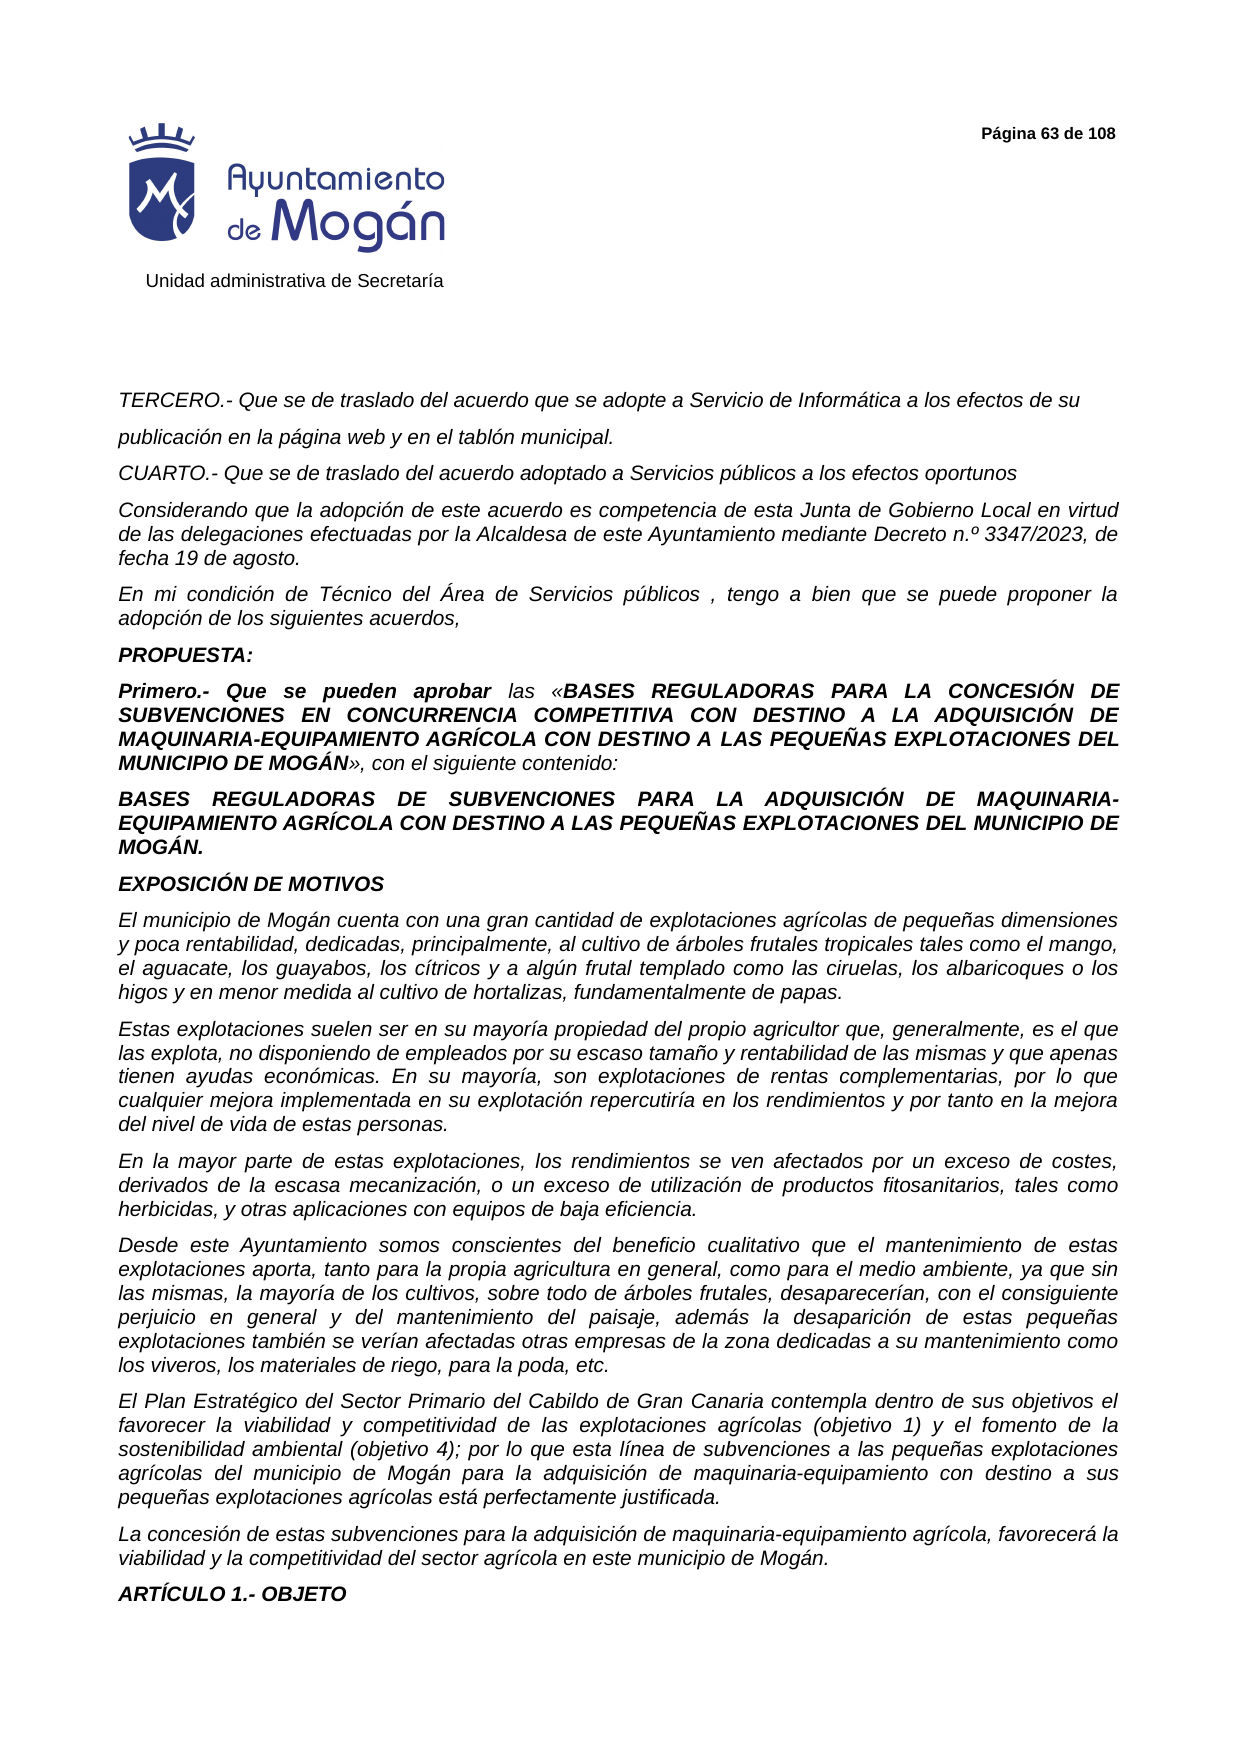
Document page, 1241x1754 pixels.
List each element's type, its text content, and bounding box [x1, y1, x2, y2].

text TERCERO.- Que se de traslado del acuerdo que se adopte a Servicio de Informática a los efectos de su [118, 388, 1122, 412]
text PROPUESTA: [118, 642, 1122, 666]
text ARTÍCULO 1.- OBJETO [118, 1582, 1122, 1606]
picture [128, 123, 445, 259]
text Desde este Ayuntamiento somos conscientes del beneficio cualitativo que el mantenimiento de estas explotaciones aporta, tanto para la propia agricultura en general, como para el medio ambiente, ya que sin las mismas, la mayoría de los cultivos, sobre todo de árboles frutales, desaparecerían, con el consiguiente perjuicio en general y del mantenimiento del paisaje, además la desaparición de estas pequeñas explotaciones también se verían afectadas otras empresas de la zona dedicadas a su mantenimiento como los viveros, los materiales de riego, para la poda, etc. [118, 1233, 1122, 1377]
text Considerando que la adopción de este acuerdo es competencia de esta Junta de Gobierno Local en virtud de las delegaciones efectuadas por la Alcaldesa de este Ayuntamiento mediante Decreto n.º 3347/2023, de fecha 19 de agosto. [118, 498, 1122, 569]
text EXPOSICIÓN DE MOTIVOS [118, 872, 1122, 896]
text La concesión de estas subvenciones para la adquisición de maquinaria-equipamiento agrícola, favorecerá la viabilidad y la competitividad del sector agrícola en este municipio de Mogán. [118, 1522, 1122, 1569]
text publicación en la página web y en el tablón municipal. [118, 425, 1122, 449]
text En la mayor parte de estas explotaciones, los rendimientos se ven afectados por un exceso de costes, derivados de la escasa mecanización, o un exceso de utilización de productos fitosanitarios, tales como herbicidas, y otras aplicaciones con equipos de baja eficiencia. [118, 1149, 1122, 1221]
text Estas explotaciones suelen ser en su mayoría propiedad del propio agricultor que, generalmente, es el que las explota, no disponiendo de empleados por su escaso tamaño y rentabilidad de las mismas y que apenas tienen ayudas económicas. En su mayoría, son explotaciones de rentas complementarias, por lo que cualquier mejora implementada en su explotación repercutiría en los rendimientos y por tanto en la mejora del nivel de vida de estas personas. [118, 1016, 1122, 1136]
text El municipio de Mogán cuenta con una gran cantidad de explotaciones agrícolas de pequeñas dimensiones y poca rentabilidad, dedicadas, principalmente, al cultivo de árboles frutales tropicales tales como el mango, el aguacate, los guayabos, los cítricos y a algún frutal templado como las ciruelas, los albaricoques o los higos y en menor medida al cultivo de hortalizas, fundamentalmente de papas. [118, 908, 1122, 1004]
text El Plan Estratégico del Sector Primario del Cabildo de Gran Canaria contempla dentro de sus objetivos el favorecer la viabilidad y competitividad de las explotaciones agrícolas (objetivo 1) y el fomento de la sostenibilidad ambiental (objetivo 4); por lo que esta línea de subvenciones a las pequeñas explotaciones agrícolas del municipio de Mogán para la adquisición de maquinaria-equipamiento con destino a sus pequeñas explotaciones agrícolas está perfectamente justificada. [118, 1389, 1122, 1509]
text Primero.- Que se pueden aprobar las «BASES REGULADORAS PARA LA CONCESIÓN DE SUBVENCIONES EN CONCURRENCIA COMPETITIVA CON DESTINO A LA ADQUISICIÓN DE MAQUINARIA-EQUIPAMIENTO AGRÍCOLA CON DESTINO A LAS PEQUEÑAS EXPLOTACIONES DEL MUNICIPIO DE MOGÁN», con el siguiente contenido: [118, 679, 1122, 775]
text CUARTO.- Que se de traslado del acuerdo adoptado a Servicios públicos a los efectos oportunos [118, 461, 1122, 485]
text BASES REGULADORAS DE SUBVENCIONES PARA LA ADQUISICIÓN DE MAQUINARIA-EQUIPAMIENTO AGRÍCOLA CON DESTINO A LAS PEQUEÑAS EXPLOTACIONES DEL MUNICIPIO DE MOGÁN. [118, 787, 1122, 859]
text En mi condición de Técnico del Área de Servicios públicos , tengo a bien que se puede proponer la adopción de los siguientes acuerdos, [118, 582, 1122, 630]
